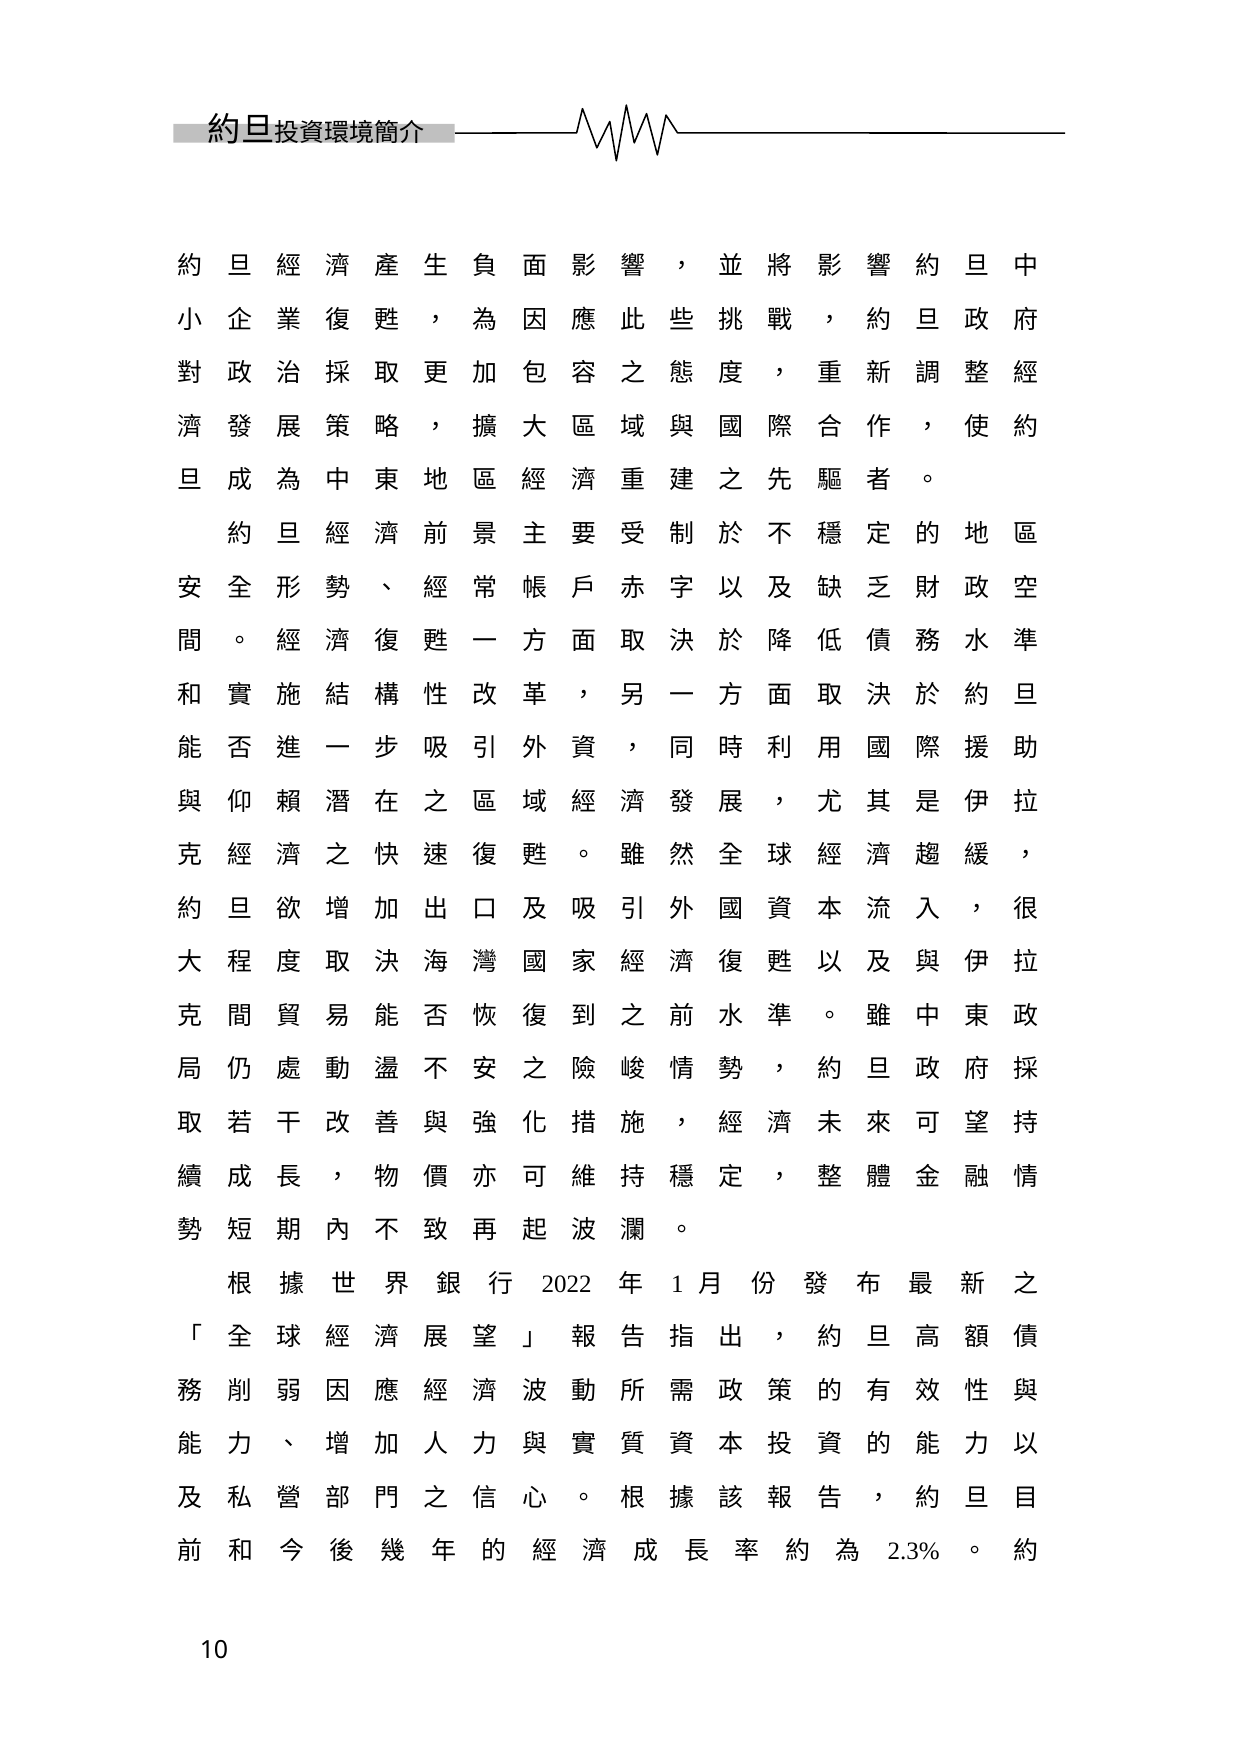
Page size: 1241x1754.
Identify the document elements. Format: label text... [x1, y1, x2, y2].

text 「嚴重特殊傳染性肺炎」（COVID-19）疫情影響下，約旦面臨著國內外多重挑戰，包括來自黎巴嫩、敘利亞、伊拉克和約旦河西岸約旦周邊國家新一波的動盪正此起彼伏。在後疫情時代，約旦除經濟面臨之各種挑戰外，還要面臨周邊新的動盪形勢。此些安全、經濟與社會等多方面挑戰將對約旦經濟產生負面影響，並將影響約旦中小企業復甦，為因應此些挑戰，約旦政府對政治採取更加包容之態度，重新調整經濟發展策略，擴大區域與國際合作，使約旦成為中東地區經濟重建之先驅者。 [178, 237, 1063, 505]
text 約旦經濟前景主要受制於不穩定的地區安全形勢、經常帳戶赤字以及缺乏財政空間。經濟復甦一方面取決於降低債務水準和實施結構性改革，另一方面取決於約旦能否進一步吸引外資，同時利用國際援助與仰賴潛在之區域經濟發展，尤其是伊拉克經濟之快速復甦。雖然全球經濟趨緩，約旦欲增加出口及吸引外國資本流入，很大程度取決海灣國家經濟復甦以及與伊拉克間貿易能否恢復到之前水準。雖中東政局仍處動盪不安之險峻情勢，約旦政府採取若干改善與強化措施，經濟未來可望持續成長，物價亦可維持穩定，整體金融情勢短期內不致再起波瀾。 [178, 505, 1063, 1254]
text 根據世界銀行2022年1月份發布最新之「全球經濟展望」報告指出，約旦高額債務削弱因應經濟波動所需政策的有效性與能力、增加人力與實質資本投資的能力以及私營部門之信心。根據該報告，約旦目前和今後幾年的經濟成長率約為2.3%。約 [178, 1254, 1063, 1576]
